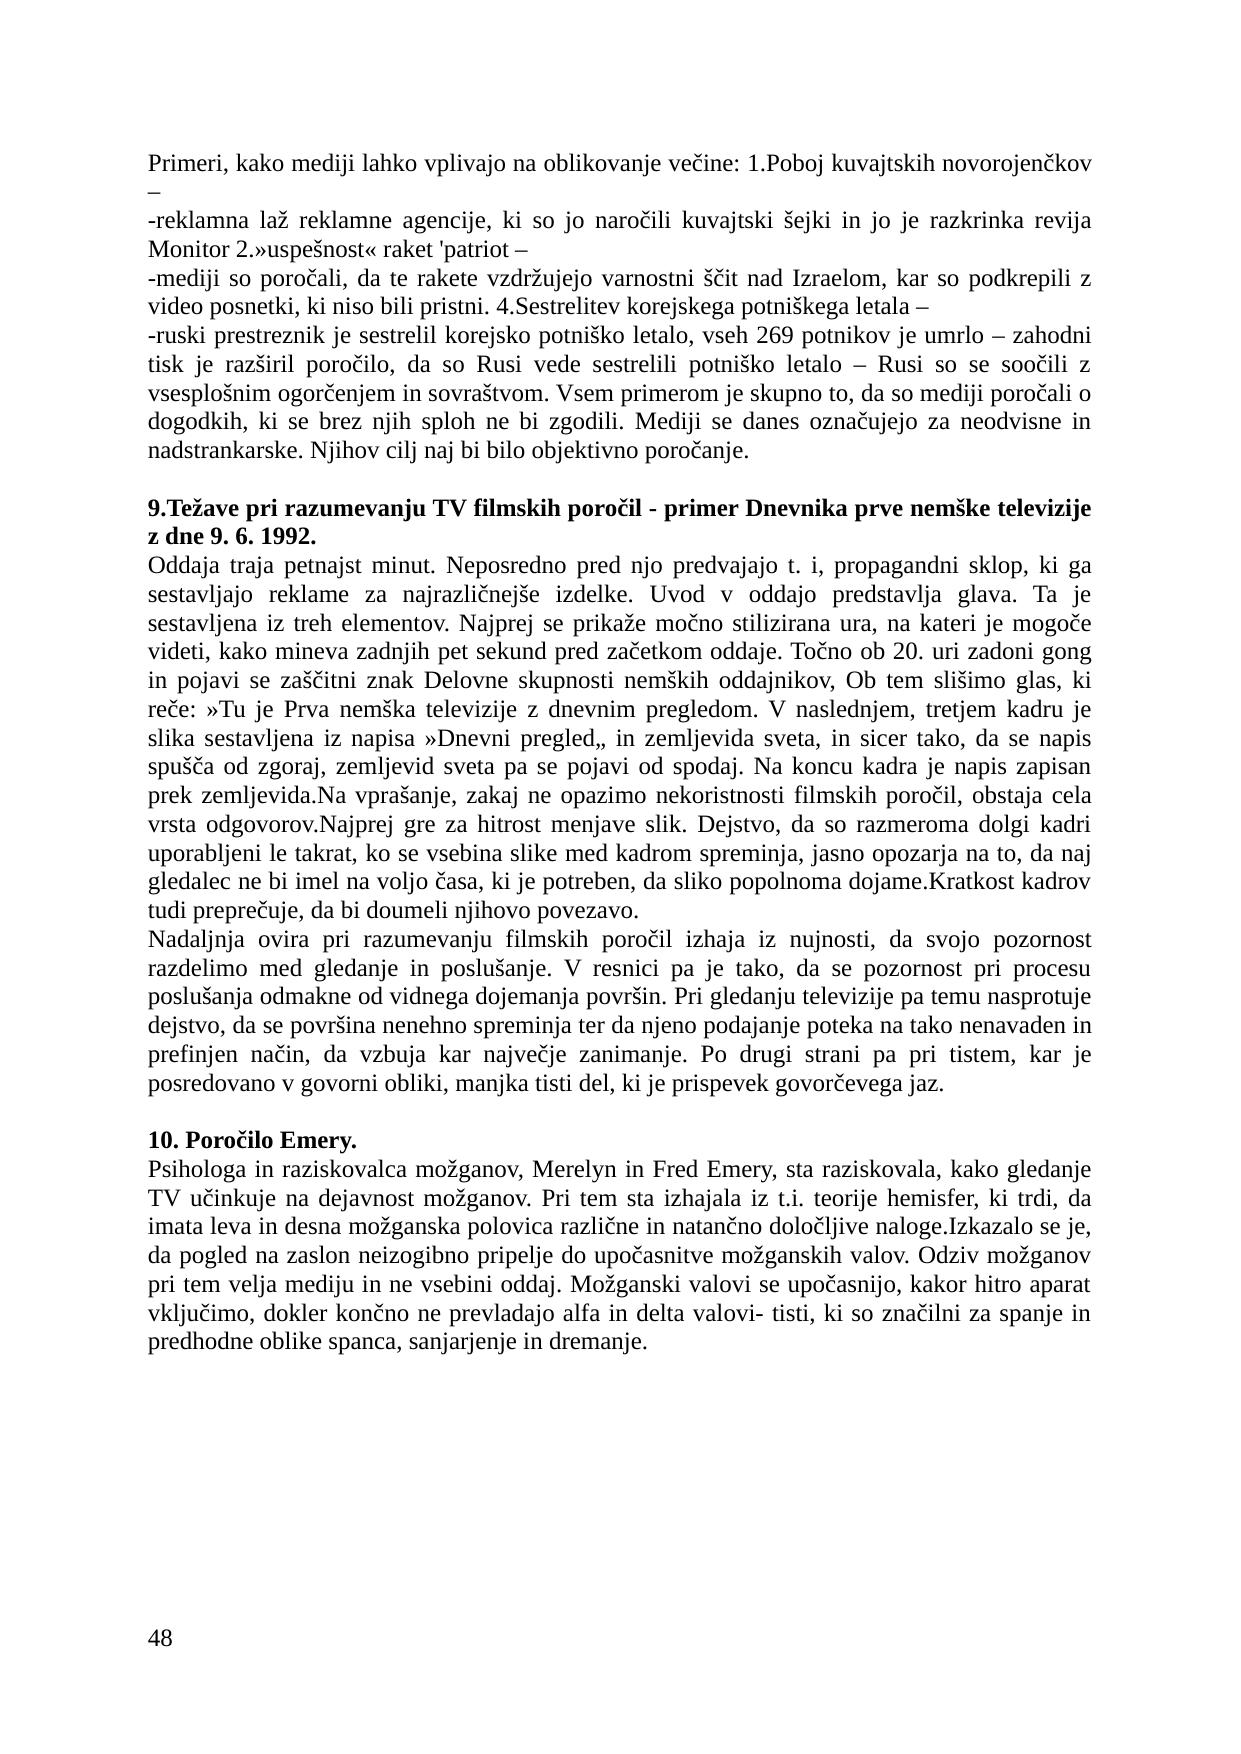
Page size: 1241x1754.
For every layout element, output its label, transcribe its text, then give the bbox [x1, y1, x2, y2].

text Primeri, kako mediji lahko vplivajo na oblikovanje večine: 1.Poboj kuvajtskih novorojenčkov – [148, 148, 1093, 205]
text 9.Težave pri razumevanju TV filmskih poročil - primer Dnevnika prve nemške televizije z dne 9. 6. 1992. [148, 493, 1093, 550]
text -ruski prestreznik je sestrelil korejsko potniško letalo, vseh 269 potnikov je umrlo – zahodni tisk je razširil poročilo, da so Rusi vede sestrelili potniško letalo – Rusi so se soočili z vsesplošnim ogorčenjem in sovraštvom. Vsem primerom je skupno to, da so mediji poročali o dogodkih, ki se brez njih sploh ne bi zgodili. Mediji se danes označujejo za neodvisne in nadstrankarske. Njihov cilj naj bi bilo objektivno poročanje. [148, 320, 1093, 464]
text Oddaja traja petnajst minut. Neposredno pred njo predvajajo t. i, propagandni sklop, ki ga sestavljajo reklame za najrazličnejše izdelke. Uvod v oddajo predstavlja glava. Ta je sestavljena iz treh elementov. Najprej se prikaže močno stilizirana ura, na kateri je mogoče videti, kako mineva zadnjih pet sekund pred začetkom oddaje. Točno ob 20. uri zadoni gong in pojavi se zaščitni znak Delovne skupnosti nemških oddajnikov, Ob tem slišimo glas, ki reče: »Tu je Prva nemška televizije z dnevnim pregledom. V naslednjem, tretjem kadru je slika sestavljena iz napisa »Dnevni pregled„ in zemljevida sveta, in sicer tako, da se napis spušča od zgoraj, zemljevid sveta pa se pojavi od spodaj. Na koncu kadra je napis zapisan prek zemljevida.Na vprašanje, zakaj ne opazimo nekoristnosti filmskih poročil, obstaja cela vrsta odgovorov.Najprej gre za hitrost menjave slik. Dejstvo, da so razmeroma dolgi kadri uporabljeni le takrat, ko se vsebina slike med kadrom spreminja, jasno opozarja na to, da naj gledalec ne bi imel na voljo časa, ki je potreben, da sliko popolnoma dojame.Kratkost kadrov tudi preprečuje, da bi doumeli njihovo povezavo. [148, 550, 1093, 924]
text -reklamna laž reklamne agencije, ki so jo naročili kuvajtski šejki in jo je razkrinka revija Monitor 2.»uspešnost« raket 'patriot – [148, 205, 1093, 263]
text -mediji so poročali, da te rakete vzdržujejo varnostni ščit nad Izraelom, kar so podkrepili z video posnetki, ki niso bili pristni. 4.Sestrelitev korejskega potniškega letala – [148, 263, 1093, 320]
text Nadaljnja ovira pri razumevanju filmskih poročil izhaja iz nujnosti, da svojo pozornost razdelimo med gledanje in poslušanje. V resnici pa je tako, da se pozornost pri procesu poslušanja odmakne od vidnega dojemanja površin. Pri gledanju televizije pa temu nasprotuje dejstvo, da se površina nenehno spreminja ter da njeno podajanje poteka na tako nenavaden in prefinjen način, da vzbuja kar največje zanimanje. Po drugi strani pa pri tistem, kar je posredovano v govorni obliki, manjka tisti del, ki je prispevek govorčevega jaz. [148, 924, 1093, 1096]
text 10. Poročilo Emery. [148, 1125, 1093, 1154]
text Psihologa in raziskovalca možganov, Merelyn in Fred Emery, sta raziskovala, kako gledanje TV učinkuje na dejavnost možganov. Pri tem sta izhajala iz t.i. teorije hemisfer, ki trdi, da imata leva in desna možganska polovica različne in natančno določljive naloge.Izkazalo se je, da pogled na zaslon neizogibno pripelje do upočasnitve možganskih valov. Odziv možganov pri tem velja mediju in ne vsebini oddaj. Možganski valovi se upočasnijo, kakor hitro aparat vključimo, dokler končno ne prevladajo alfa in delta valovi- tisti, ki so značilni za spanje in predhodne oblike spanca, sanjarjenje in dremanje. [148, 1154, 1093, 1355]
